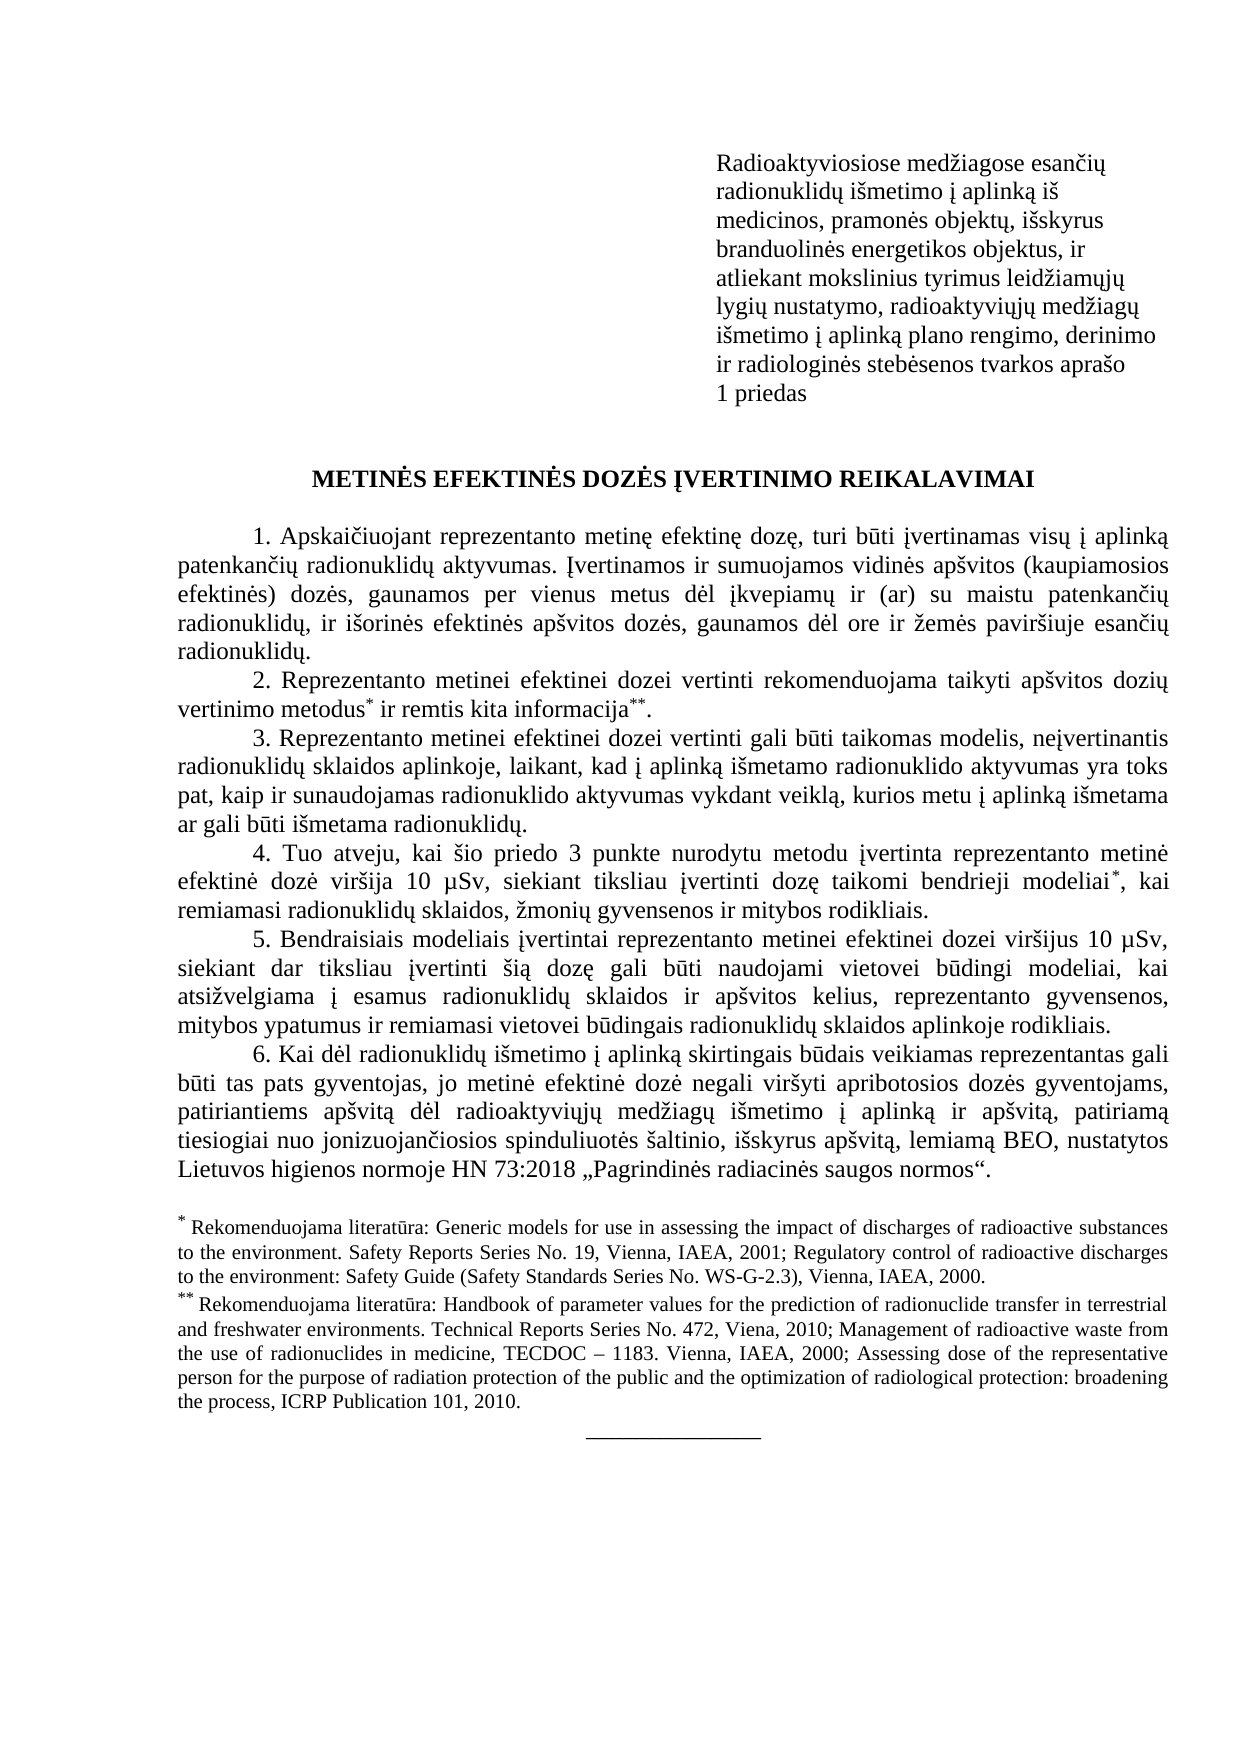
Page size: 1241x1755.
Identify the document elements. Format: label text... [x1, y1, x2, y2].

text 6. Kai dėl radionuklidų išmetimo į aplinką skirtingais būdais veikiamas reprezentantas gali būti tas pats gyventojas, jo metinė efektinė dozė negali viršyti apribotosios dozės gyventojams, patiriantiems apšvitą dėl radioaktyviųjų medžiagų išmetimo į aplinką ir apšvitą, patiriamą tiesiogiai nuo jonizuojančiosios spinduliuotės šaltinio, išskyrus apšvitą, lemiamą BEO, nustatytos Lietuvos higienos normoje HN 73:2018 „Pagrindinės radiacinės saugos normos“. [177, 1039, 1169, 1183]
text METINĖS EFEKTINĖS DOZĖS ĮVERTINIMO REIKALAVIMAI [177, 464, 1169, 493]
text 4. Tuo atveju, kai šio priedo 3 punkte nurodytu metodu įvertinta reprezentanto metinė efektinė dozė viršija 10 µSv, siekiant tiksliau įvertinti dozę taikomi bendrieji modeliai*, kai remiamasi radionuklidų sklaidos, žmonių gyvensenos ir mitybos rodikliais. [177, 838, 1169, 924]
text 5. Bendraisiais modeliais įvertintai reprezentanto metinei efektinei dozei viršijus 10 µSv, siekiant dar tiksliau įvertinti šią dozę gali būti naudojami vietovei būdingi modeliai, kai atsižvelgiama į esamus radionuklidų sklaidos ir apšvitos kelius, reprezentanto gyvensenos, mitybos ypatumus ir remiamasi vietovei būdingais radionuklidų sklaidos aplinkoje rodikliais. [177, 924, 1169, 1039]
text 2. Reprezentanto metinei efektinei dozei vertinti rekomenduojama taikyti apšvitos dozių vertinimo metodus* ir remtis kita informacija**. [177, 665, 1169, 723]
text 1 priedas [716, 378, 1169, 406]
text ** Rekomenduojama literatūra: Handbook of parameter values for the prediction of radionuclide transfer in terrestrial and freshwater environments. Technical Reports Series No. 472, Viena, 2010; Management of radioactive waste from the use of radionuclides in medicine, TECDOC – 1183. Vienna, IAEA, 2000; Assessing dose of the representative person for the purpose of radiation protection of the public and the optimization of radiological protection: broadening the process, ICRP Publication 101, 2010. [177, 1288, 1169, 1413]
text Radioaktyviosiose medžiagose esančių radionuklidų išmetimo į aplinką iš medicinos, pramonės objektų, išskyrus branduolinės energetikos objektus, ir atliekant mokslinius tyrimus leidžiamųjų lygių nustatymo, radioaktyviųjų medžiagų išmetimo į aplinką plano rengimo, derinimo ir radiologinės stebėsenos tvarkos aprašo [716, 148, 1169, 378]
text ______________ [177, 1413, 1169, 1442]
text 1. Apskaičiuojant reprezentanto metinę efektinę dozę, turi būti įvertinamas visų į aplinką patenkančių radionuklidų aktyvumas. Įvertinamos ir sumuojamos vidinės apšvitos (kaupiamosios efektinės) dozės, gaunamos per vienus metus dėl įkvepiamų ir (ar) su maistu patenkančių radionuklidų, ir išorinės efektinės apšvitos dozės, gaunamos dėl ore ir žemės paviršiuje esančių radionuklidų. [177, 521, 1169, 665]
text * Rekomenduojama literatūra: Generic models for use in assessing the impact of discharges of radioactive substances to the environment. Safety Reports Series No. 19, Vienna, IAEA, 2001; Regulatory control of radioactive discharges to the environment: Safety Guide (Safety Standards Series No. WS-G-2.3), Vienna, IAEA, 2000. [177, 1211, 1169, 1288]
text 3. Reprezentanto metinei efektinei dozei vertinti gali būti taikomas modelis, neįvertinantis radionuklidų sklaidos aplinkoje, laikant, kad į aplinką išmetamo radionuklido aktyvumas yra toks pat, kaip ir sunaudojamas radionuklido aktyvumas vykdant veiklą, kurios metu į aplinką išmetama ar gali būti išmetama radionuklidų. [177, 723, 1169, 838]
